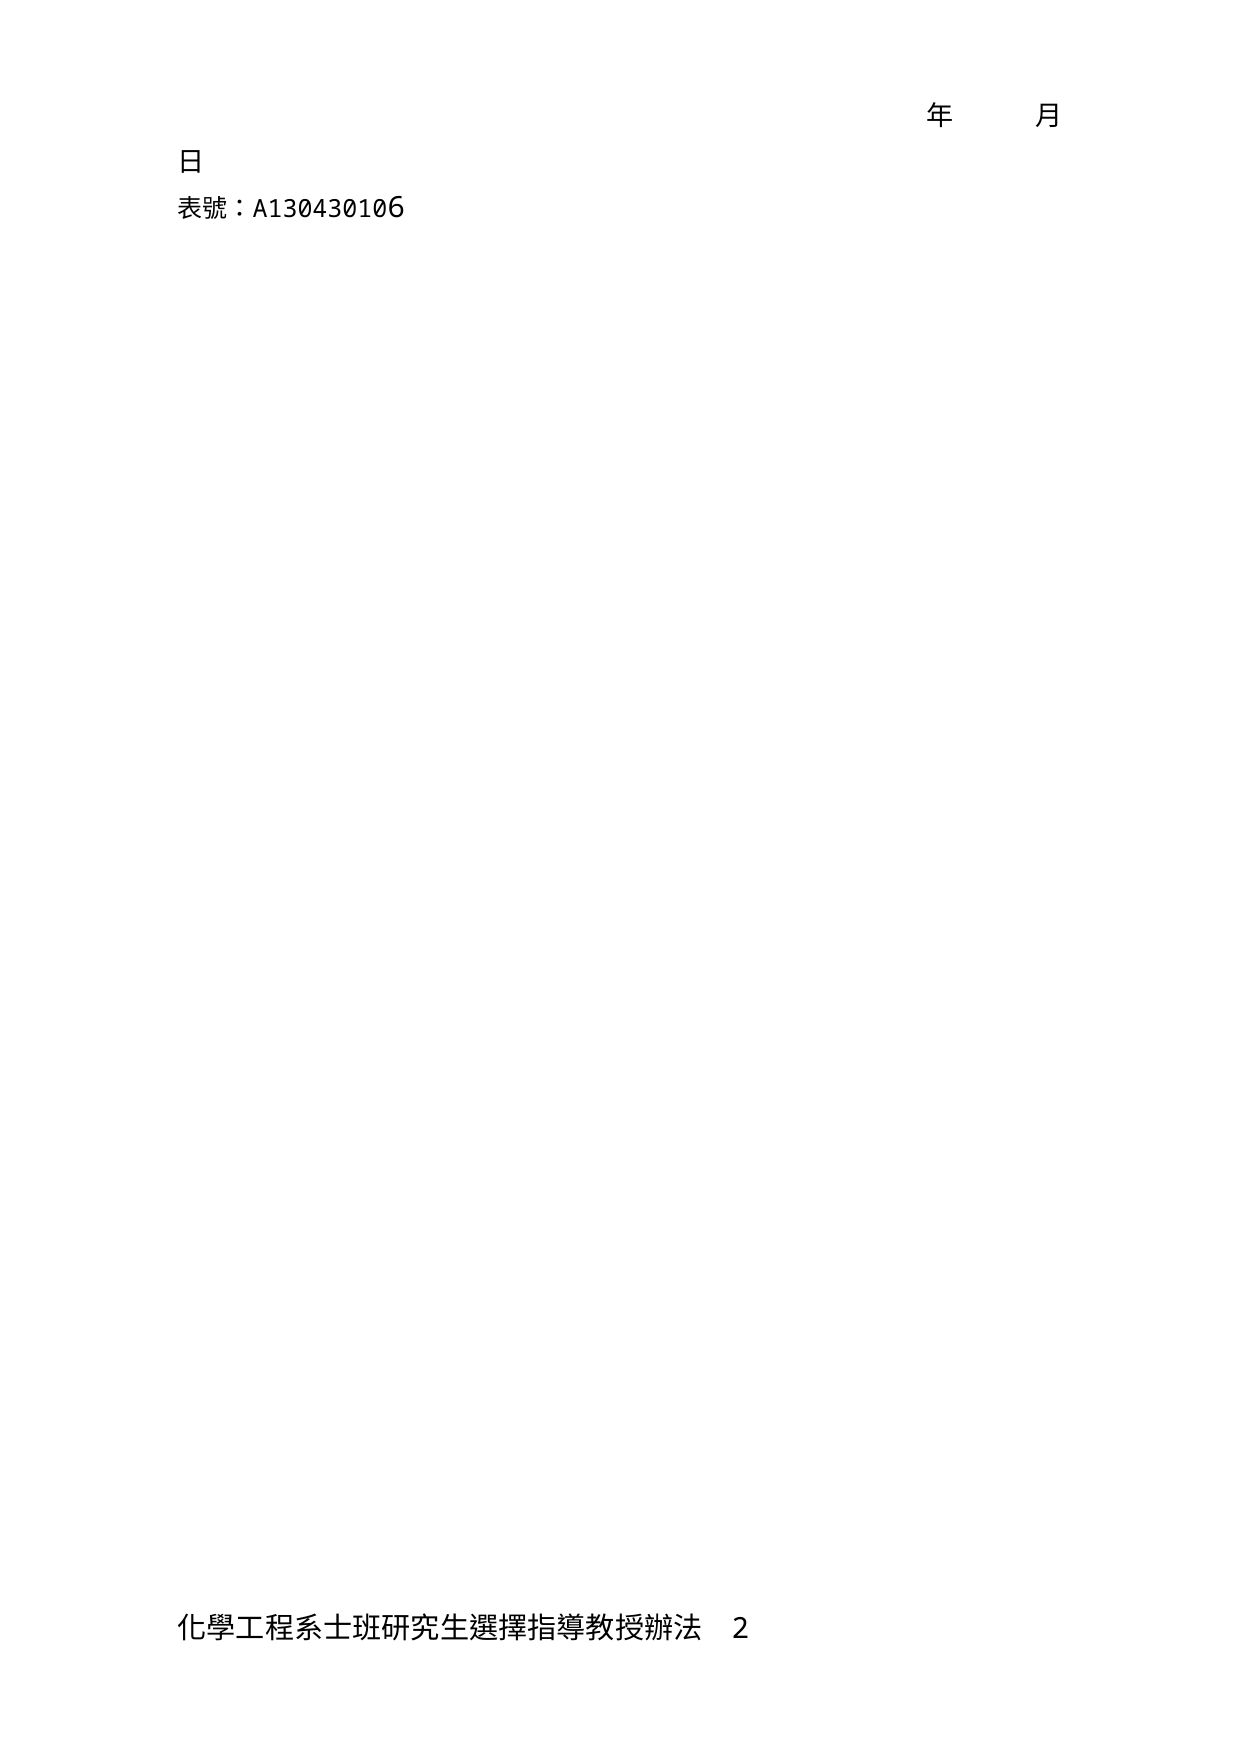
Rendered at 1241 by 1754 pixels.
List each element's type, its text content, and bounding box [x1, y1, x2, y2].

text 年 月 日 [177, 89, 1063, 180]
text 表號：A130430106 [177, 180, 1063, 226]
